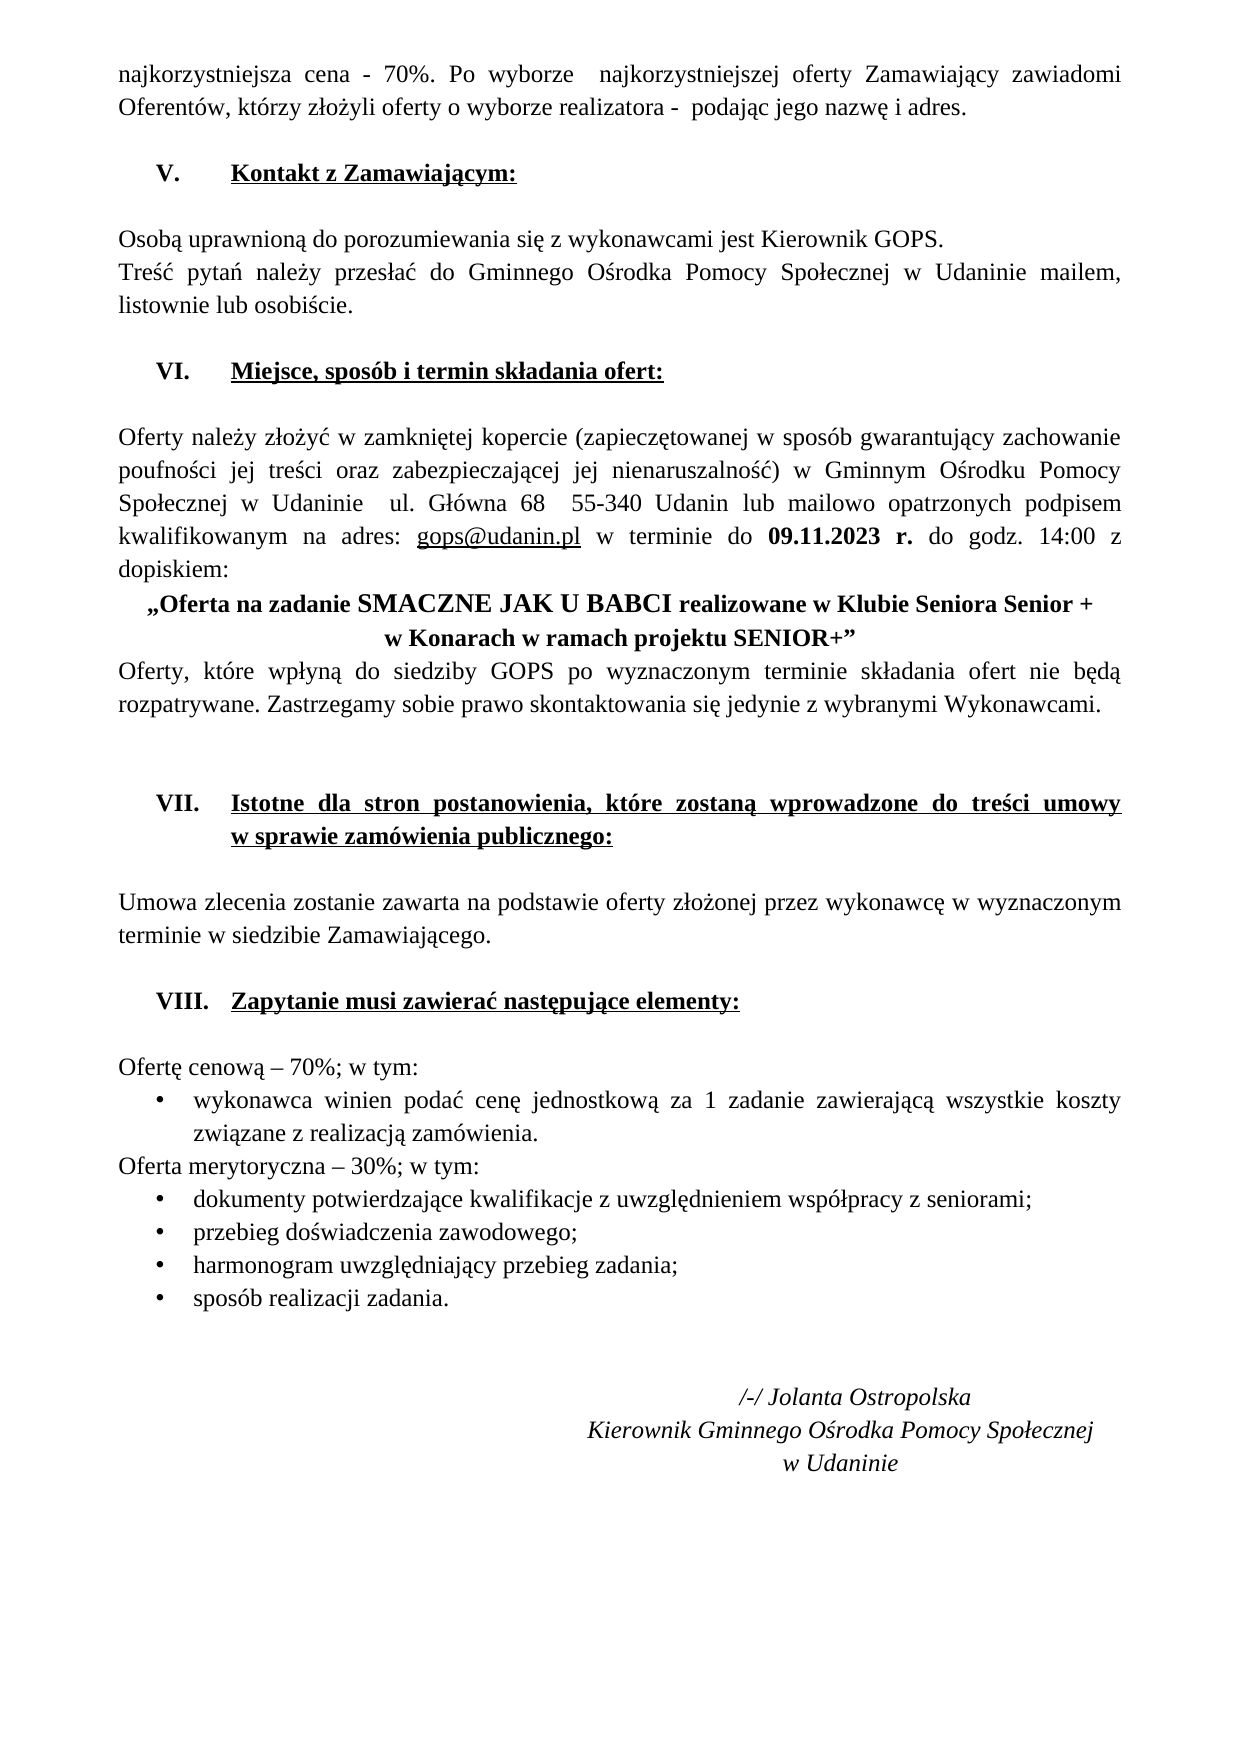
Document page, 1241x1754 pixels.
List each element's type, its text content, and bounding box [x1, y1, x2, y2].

list Kontakt z Zamawiającym: [156, 158, 1122, 187]
text Umowa zlecenia zostanie zawarta na podstawie oferty złożonej przez wykonawcę w wyznaczonym terminie w siedzibie Zamawiającego. [118, 887, 1122, 949]
list Zapytanie musi zawierać następujące elementy: [156, 986, 1122, 1015]
text Oferty, które wpłyną do siedziby GOPS po wyznaczonym terminie składania ofert nie będą rozpatrywane. Zastrzegamy sobie prawo skontaktowania się jedynie z wybranymi Wykonawcami. [118, 656, 1122, 718]
list Ofertę cenową – 70%; w tym: [118, 1052, 1122, 1081]
list Istotne dla stron postanowienia, które zostaną wprowadzone do treści umowy w sprawie zamówienia publicznego: [156, 788, 1122, 850]
text /-/ Jolanta Ostropolska [591, 1382, 1122, 1411]
text najkorzystniejsza cena - 70%. Po wyborze najkorzystniejszej oferty Zamawiający zawiadomi Oferentów, którzy złożyli oferty o wyborze realizatora - podając jego nazwę i adres. [118, 59, 1122, 121]
text Kierownik Gminnego Ośrodka Pomocy Społecznej [561, 1415, 1122, 1444]
text Osobą uprawnioną do porozumiewania się z wykonawcami jest Kierownik GOPS. [118, 224, 1122, 253]
list sposób realizacji zadania. [156, 1283, 1122, 1312]
list harmonogram uwzględniający przebieg zadania; [156, 1250, 1122, 1279]
text „Oferta na zadanie SMACZNE JAK U BABCI realizowane w Klubie Seniora Senior + w Konarach w ramach projektu SENIOR+” [118, 587, 1122, 652]
text w Udaninie [561, 1448, 1122, 1477]
list przebieg doświadczenia zawodowego; [156, 1217, 1122, 1246]
list dokumenty potwierdzające kwalifikacje z uwzględnieniem współpracy z seniorami; [156, 1184, 1122, 1213]
text Oferty należy złożyć w zamkniętej kopercie (zapieczętowanej w sposób gwarantujący zachowanie poufności jej treści oraz zabezpieczającej jej nienaruszalność) w Gminnym Ośrodku Pomocy Społecznej w Udaninie ul. Główna 68 55-340 Udanin lub mailowo opatrzonych podpisem kwalifikowanym na adres: gops@udanin.pl w terminie do 09.11.2023 r. do godz. 14:00 z dopiskiem: [118, 422, 1122, 583]
text Treść pytań należy przesłać do Gminnego Ośrodka Pomocy Społecznej w Udaninie mailem, listownie lub osobiście. [118, 257, 1122, 319]
list wykonawca winien podać cenę jednostkową za 1 zadanie zawierającą wszystkie koszty związane z realizacją zamówienia. [156, 1085, 1122, 1147]
list Miejsce, sposób i termin składania ofert: [156, 356, 1122, 385]
list Oferta merytoryczna – 30%; w tym: [118, 1151, 1122, 1180]
